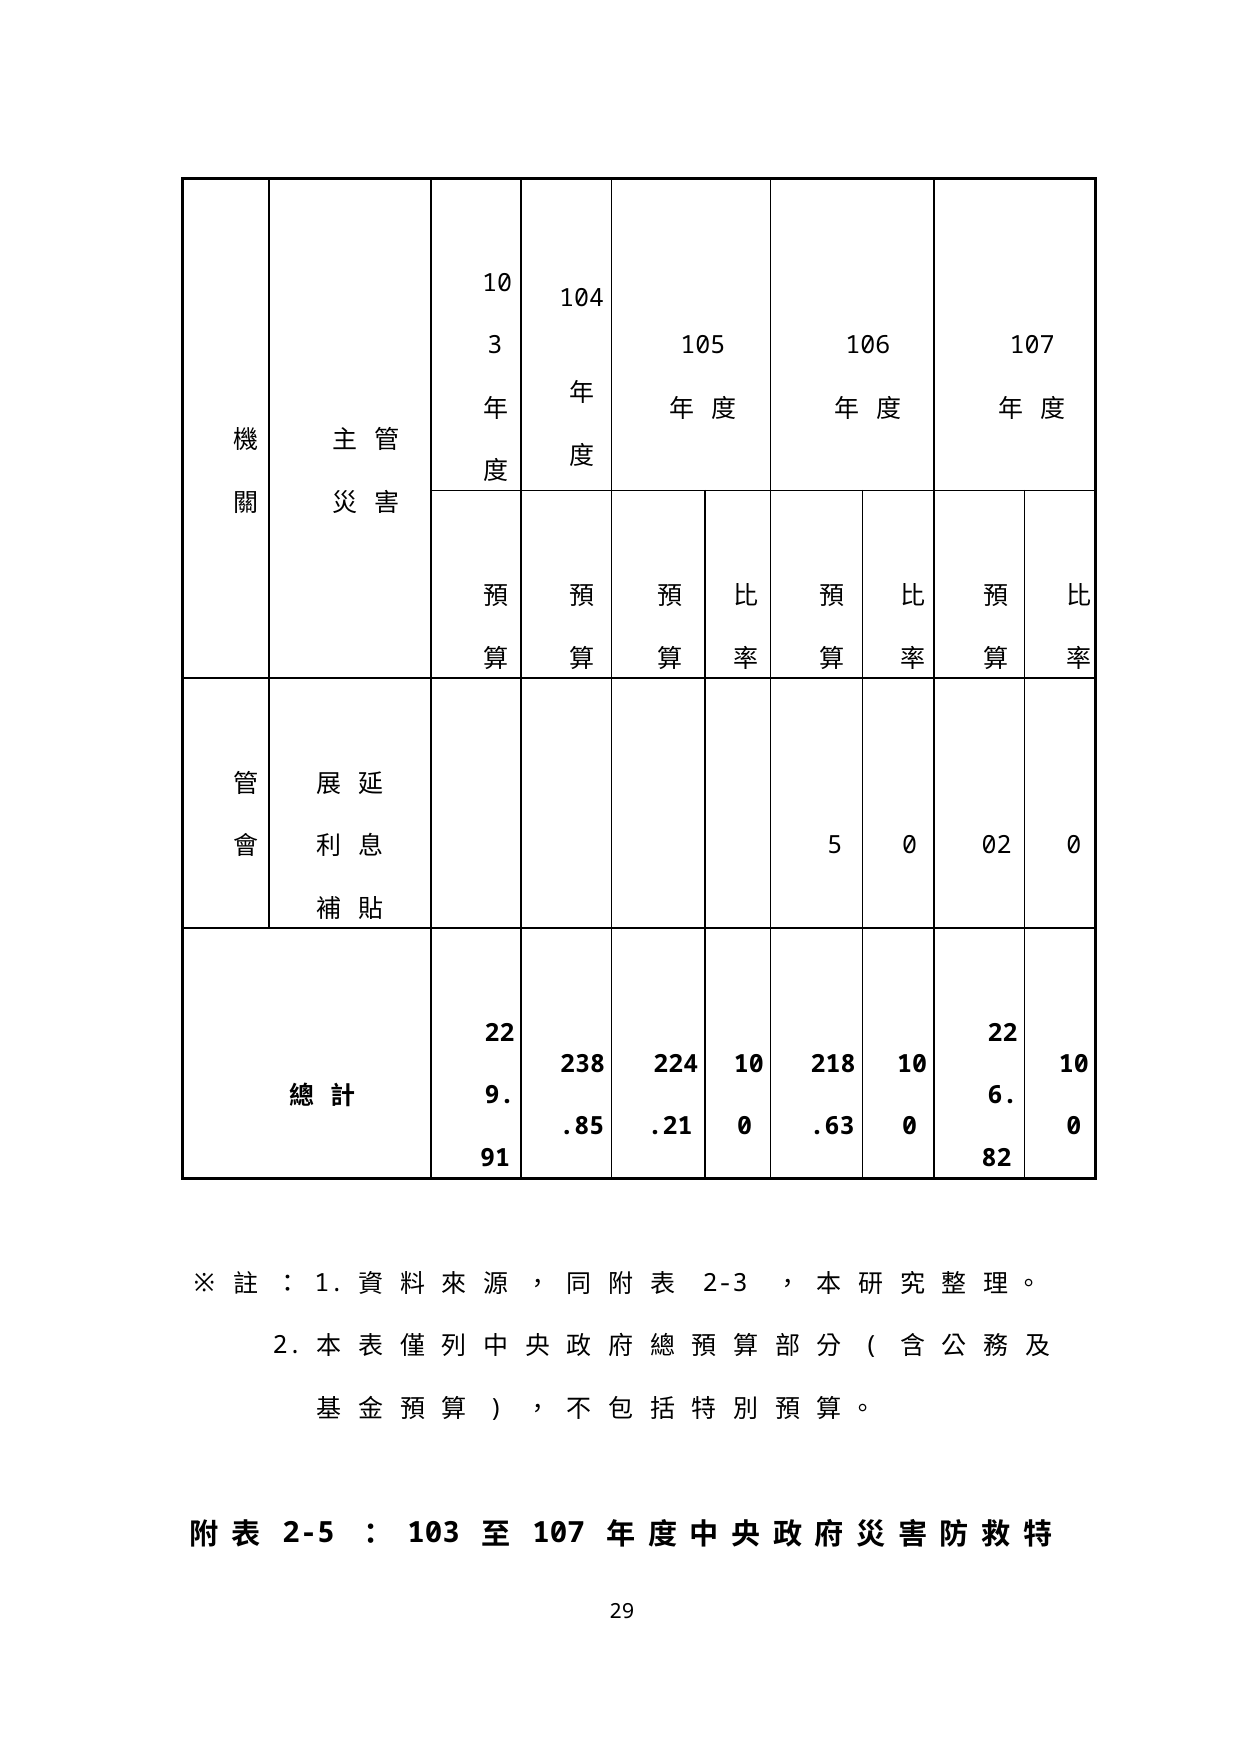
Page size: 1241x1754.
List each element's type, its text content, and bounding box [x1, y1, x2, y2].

table_cell 02 [935, 679, 1024, 927]
table_cell 比率 [863, 491, 933, 677]
table_cell 預算 [612, 491, 704, 677]
text 附表2-5：103至107年度中央政府災害防救特 [170, 1490, 1058, 1552]
table_header 105年度 [612, 180, 770, 490]
table_cell 預算 [771, 491, 862, 677]
table_cell 100 [706, 929, 770, 1177]
table_header 主管災害 [270, 180, 430, 677]
table_cell 238.85 [522, 929, 611, 1177]
table_cell 100 [1025, 929, 1094, 1177]
table_cell 0 [1025, 679, 1094, 927]
table_header 107年度 [935, 180, 1094, 490]
table_cell 100 [863, 929, 933, 1177]
table_cell 比率 [1025, 491, 1094, 677]
table_cell 預算 [522, 491, 611, 677]
table_cell 0 [863, 679, 933, 927]
table_cell 5 [771, 679, 862, 927]
table_cell 展延利息補貼 [270, 679, 430, 927]
table_cell 218.63 [771, 929, 862, 1177]
table_cell 224.21 [612, 929, 704, 1177]
table_cell - [432, 679, 520, 927]
table_header 106年度 [771, 180, 933, 490]
table_cell 管會 [184, 679, 268, 927]
table_cell - [706, 679, 770, 927]
table_cell 預算 [432, 491, 520, 677]
table_cell 比率 [706, 491, 770, 677]
table_header 104 年度 [522, 180, 611, 490]
table_header 103 年度 [432, 180, 520, 490]
table_header 機關 [184, 180, 268, 677]
table_cell 預算 [935, 491, 1024, 677]
table_cell 229.91 [432, 929, 520, 1177]
table_cell - [612, 679, 704, 927]
table_cell 226.82 [935, 929, 1024, 1177]
table_cell - [522, 679, 611, 927]
text 2.本表僅列中央政府總預算部分(含公務及基金預算)，不包括特別預算。 [253, 1302, 1058, 1427]
table_cell 總計 [184, 929, 430, 1177]
text ※註：1.資料來源，同附表2-3，本研究整理。 [173, 1240, 1058, 1302]
